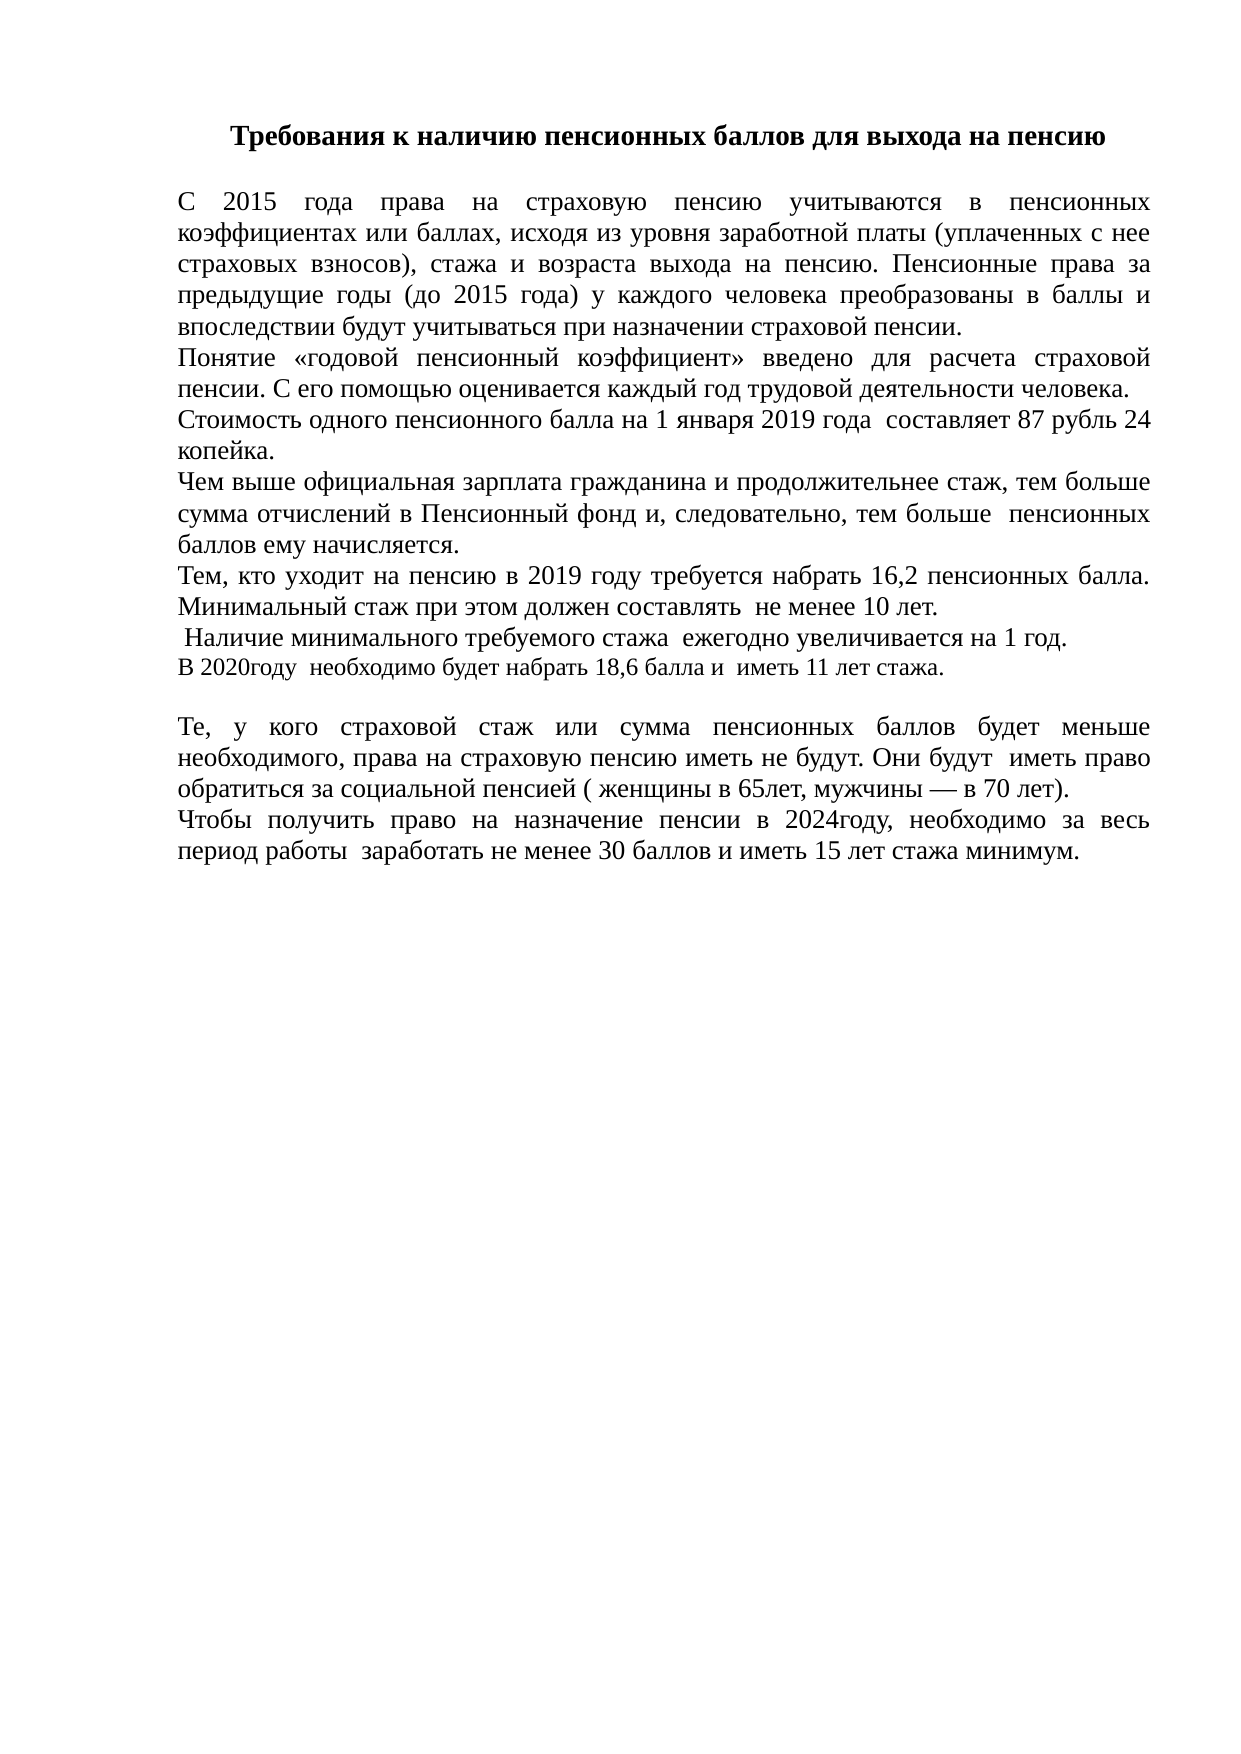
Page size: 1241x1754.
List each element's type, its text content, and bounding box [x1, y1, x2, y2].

text Тем, кто уходит на пенсию в 2019 году требуется набрать 16,2 пенсионных балла. Минимальный стаж при этом должен составлять не менее 10 лет. [177, 559, 1152, 621]
text Те, у кого страховой стаж или сумма пенсионных баллов будет меньше необходимого, права на страховую пенсию иметь не будут. Они будут иметь право обратиться за социальной пенсией ( женщины в 65лет, мужчины — в 70 лет). [177, 710, 1152, 803]
text В 2020году необходимо будет набрать 18,6 балла и иметь 11 лет стажа. [177, 652, 1152, 681]
text Стоимость одного пенсионного балла на 1 января 2019 года составляет 87 рубль 24 копейка. [177, 403, 1152, 466]
text С 2015 года права на страховую пенсию учитываются в пенсионных коэффициентах или баллах, исходя из уровня заработной платы (уплаченных с нее страховых взносов), стажа и возраста выхода на пенсию. Пенсионные права за предыдущие годы (до 2015 года) у каждого человека преобразованы в баллы и впоследствии будут учитываться при назначении страховой пенсии. [177, 185, 1152, 341]
text Требования к наличию пенсионных баллов для выхода на пенсию [177, 118, 1152, 152]
text Понятие «годовой пенсионный коэффициент» введено для расчета страховой пенсии. С его помощью оценивается каждый год трудовой деятельности человека. [177, 341, 1152, 403]
text Наличие минимального требуемого стажа ежегодно увеличивается на 1 год. [177, 621, 1152, 652]
text Чтобы получить право на назначение пенсии в 2024году, необходимо за весь период работы заработать не менее 30 баллов и иметь 15 лет стажа минимум. [177, 803, 1152, 866]
text Чем выше официальная зарплата гражданина и продолжительнее стаж, тем больше сумма отчислений в Пенсионный фонд и, следовательно, тем больше пенсионных баллов ему начисляется. [177, 466, 1152, 559]
